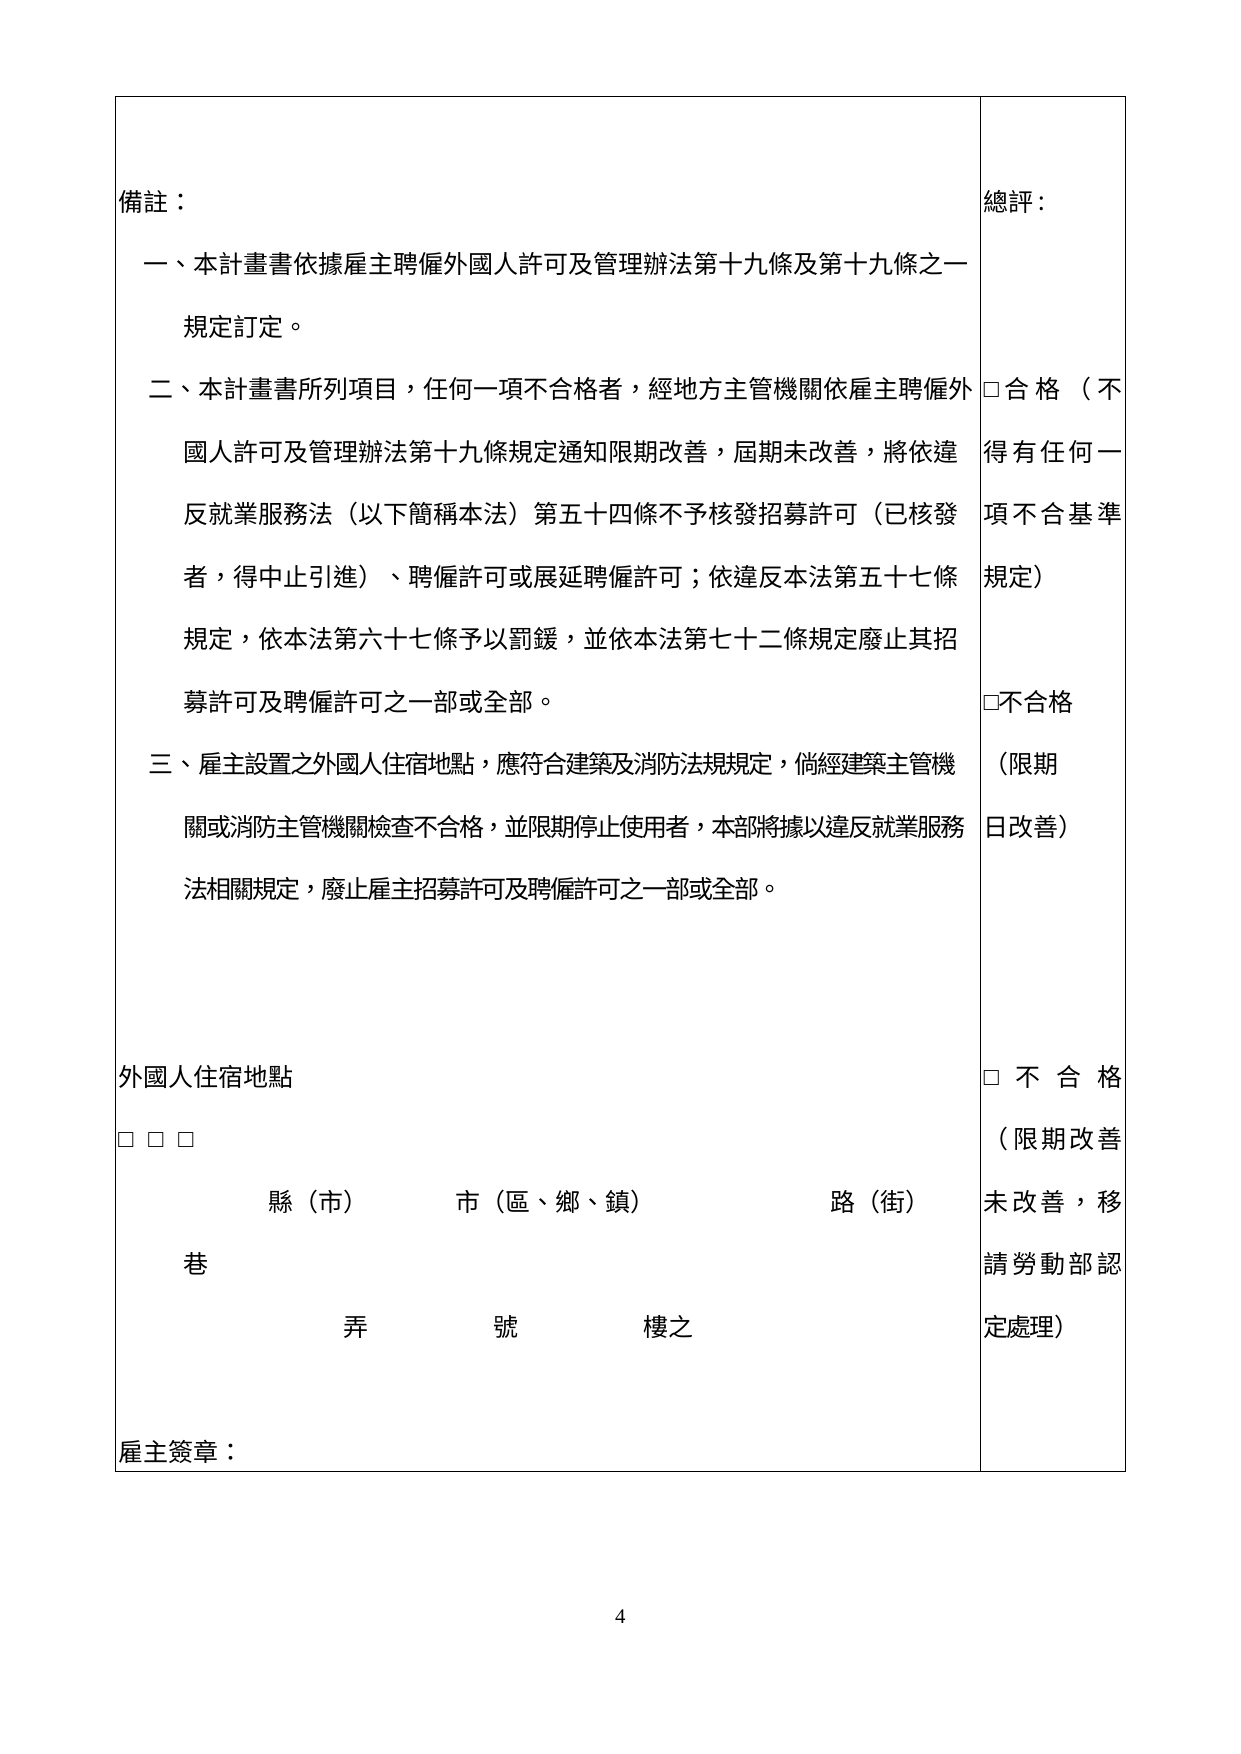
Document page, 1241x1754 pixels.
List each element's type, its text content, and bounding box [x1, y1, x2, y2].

table_cell 備註： 一、本計畫書依據雇主聘僱外國人許可及管理辦法第十九條及第十九條之一規定訂定。 二、本計畫書所列項目，任何一項不合格者，經地方主管機關依雇主聘僱外國人許可及管理辦法第十九條規定通知限期改善，屆期未改善，將依違反就業服務法（以下簡稱本法）第五十四條不予核發招募許可（已核發者，得中止引進）、聘僱許可或展延聘僱許可；依違反本法第五十七條規定，依本法第六十七條予以罰鍰，並依本法第七十二條規定廢止其招募許可及聘僱許可之一部或全部。 三、雇主設置之外國人住宿地點，應符合建築及消防法規規定，倘經建築主管機關或消防主管機關檢查不合格，並限期停止使用者，本部將據以違反就業服務法相關規定，廢止雇主招募許可及聘僱許可之一部或全部。 外國人住宿地點 □ □ □ 縣（市） 市（區、鄉、鎮） 路（街） 巷 弄 號 樓之 雇主簽章： [116, 97, 980, 1471]
table_cell 總評: □合格（不得有任何一項不合基準規定） □不合格（限期 日改善） □不合格（限期改善未改善，移請勞動部認定處理） [981, 97, 1125, 1471]
